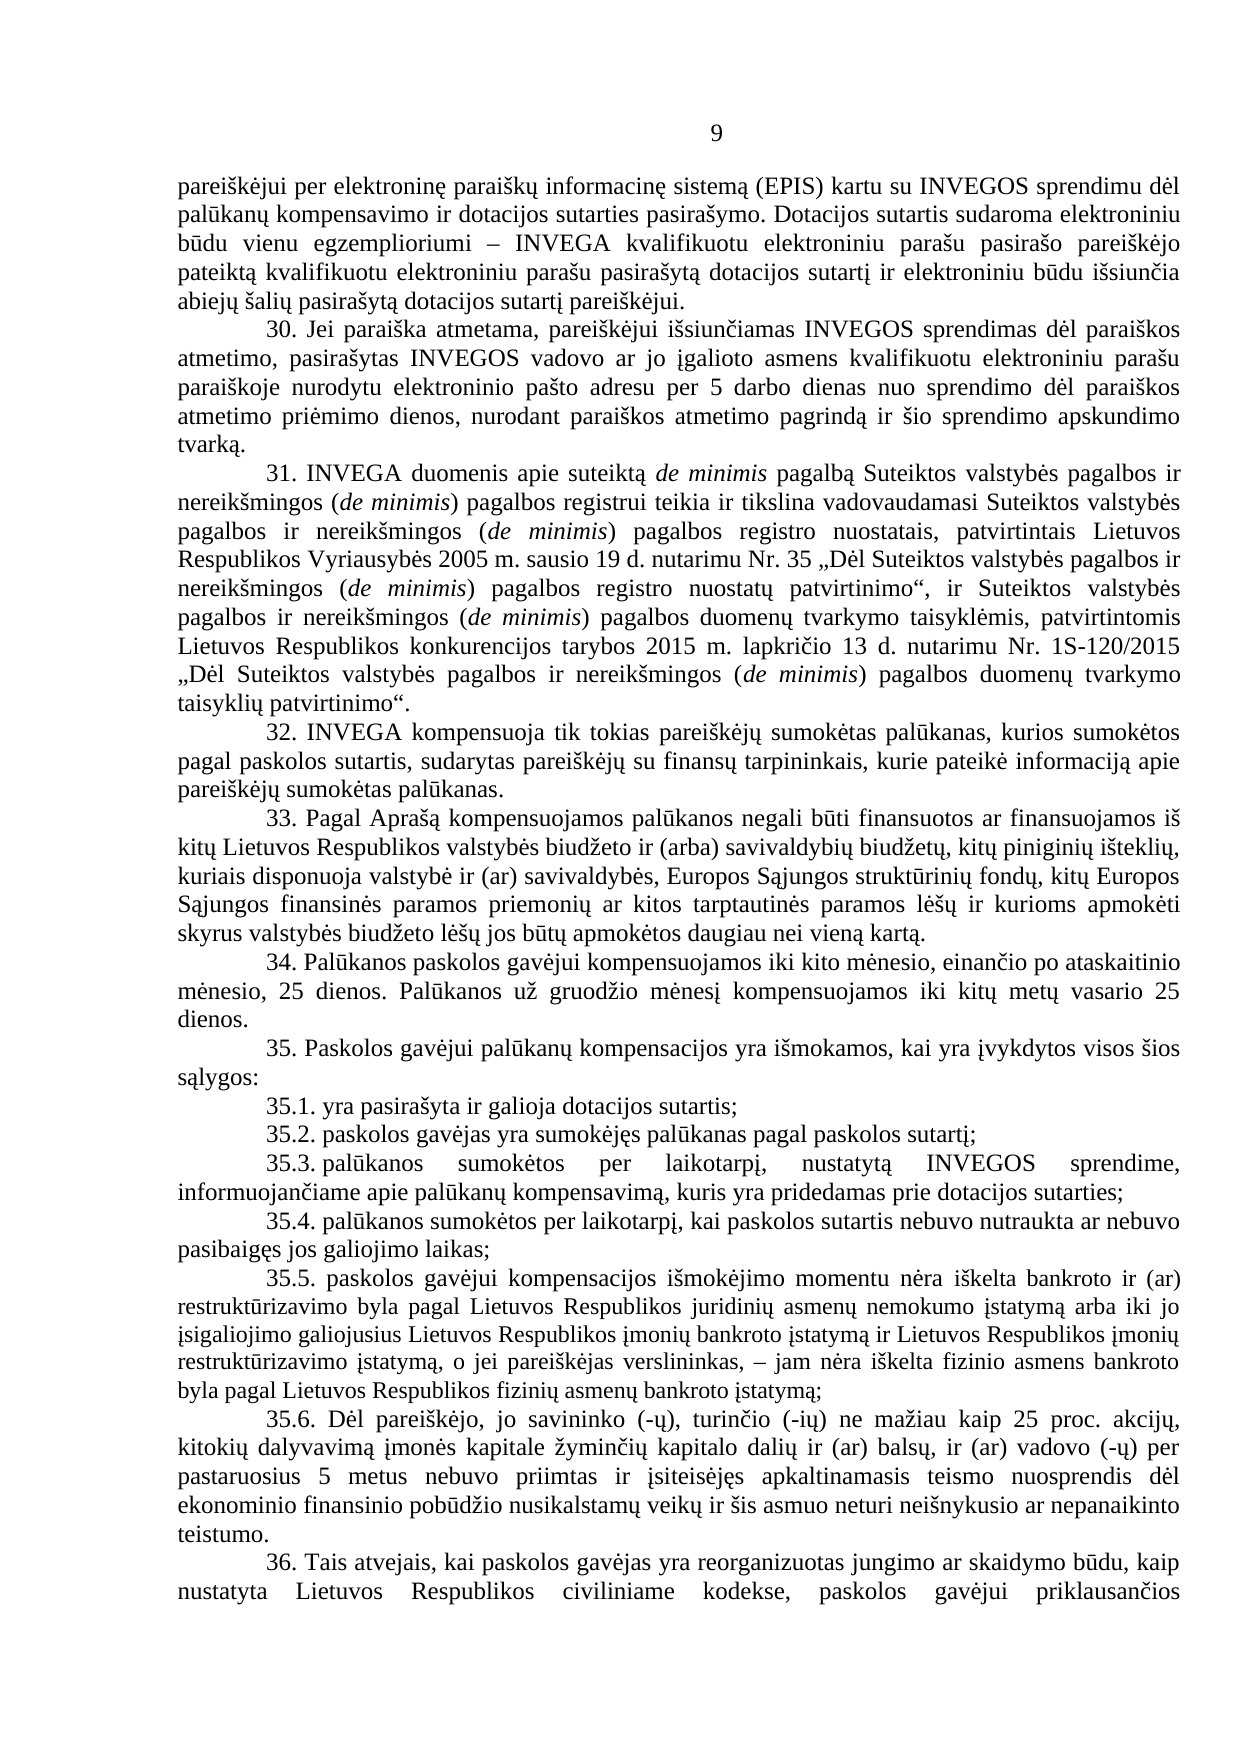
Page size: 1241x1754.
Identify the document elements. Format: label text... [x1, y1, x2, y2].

text 30. Jei paraiška atmetama, pareiškėjui išsiunčiamas INVEGOS sprendimas dėl paraiškos atmetimo, pasirašytas INVEGOS vadovo ar jo įgalioto asmens kvalifikuotu elektroniniu parašu paraiškoje nurodytu elektroninio pašto adresu per 5 darbo dienas nuo sprendimo dėl paraiškos atmetimo priėmimo dienos, nurodant paraiškos atmetimo pagrindą ir šio sprendimo apskundimo tvarką. [177, 314, 1181, 458]
text 33. Pagal Aprašą kompensuojamos palūkanos negali būti finansuotos ar finansuojamos iš kitų Lietuvos Respublikos valstybės biudžeto ir (arba) savivaldybių biudžetų, kitų piniginių išteklių, kuriais disponuoja valstybė ir (ar) savivaldybės, Europos Sąjungos struktūrinių fondų, kitų Europos Sąjungos finansinės paramos priemonių ar kitos tarptautinės paramos lėšų ir kurioms apmokėti skyrus valstybės biudžeto lėšų jos būtų apmokėtos daugiau nei vieną kartą. [177, 803, 1181, 947]
text 35. Paskolos gavėjui palūkanų kompensacijos yra išmokamos, kai yra įvykdytos visos šios sąlygos: [177, 1033, 1181, 1091]
text 35.6. Dėl pareiškėjo, jo savininko (-ų), turinčio (-ių) ne mažiau kaip 25 proc. akcijų, kitokių dalyvavimą įmonės kapitale žyminčių kapitalo dalių ir (ar) balsų, ir (ar) vadovo (-ų) per pastaruosius 5 metus nebuvo priimtas ir įsiteisėjęs apkaltinamasis teismo nuosprendis dėl ekonominio finansinio pobūdžio nusikalstamų veikų ir šis asmuo neturi neišnykusio ar nepanaikinto teistumo. [177, 1404, 1181, 1547]
text 35.1. yra pasirašyta ir galioja dotacijos sutartis; [177, 1091, 1181, 1119]
text 35.5. paskolos gavėjui kompensacijos išmokėjimo momentu nėra iškelta bankroto ir (ar) restruktūrizavimo byla pagal Lietuvos Respublikos juridinių asmenų nemokumo įstatymą arba iki jo įsigaliojimo galiojusius Lietuvos Respublikos įmonių bankroto įstatymą ir Lietuvos Respublikos įmonių restruktūrizavimo įstatymą, o jei pareiškėjas verslininkas, – jam nėra iškelta fizinio asmens bankroto byla pagal Lietuvos Respublikos fizinių asmenų bankroto įstatymą; [177, 1263, 1181, 1404]
text 36. Tais atvejais, kai paskolos gavėjas yra reorganizuotas jungimo ar skaidymo būdu, kaip nustatyta Lietuvos Respublikos civiliniame kodekse, paskolos gavėjui priklausančios [177, 1547, 1181, 1605]
text pareiškėjui per elektroninę paraiškų informacinę sistemą (EPIS) kartu su INVEGOS sprendimu dėl palūkanų kompensavimo ir dotacijos sutarties pasirašymo. Dotacijos sutartis sudaroma elektroniniu būdu vienu egzemplioriumi – INVEGA kvalifikuotu elektroniniu parašu pasirašo pareiškėjo pateiktą kvalifikuotu elektroniniu parašu pasirašytą dotacijos sutartį ir elektroniniu būdu išsiunčia abiejų šalių pasirašytą dotacijos sutartį pareiškėjui. [177, 171, 1181, 314]
text 32. INVEGA kompensuoja tik tokias pareiškėjų sumokėtas palūkanas, kurios sumokėtos pagal paskolos sutartis, sudarytas pareiškėjų su finansų tarpininkais, kurie pateikė informaciją apie pareiškėjų sumokėtas palūkanas. [177, 717, 1181, 803]
text 34. Palūkanos paskolos gavėjui kompensuojamos iki kito mėnesio, einančio po ataskaitinio mėnesio, 25 dienos. Palūkanos už gruodžio mėnesį kompensuojamos iki kitų metų vasario 25 dienos. [177, 947, 1181, 1033]
text 35.3. palūkanos sumokėtos per laikotarpį, nustatytą INVEGOS sprendime, informuojančiame apie palūkanų kompensavimą, kuris yra pridedamas prie dotacijos sutarties; [177, 1148, 1181, 1206]
text 35.2. paskolos gavėjas yra sumokėjęs palūkanas pagal paskolos sutartį; [177, 1119, 1181, 1148]
text 31. INVEGA duomenis apie suteiktą de minimis pagalbą Suteiktos valstybės pagalbos ir nereikšmingos (de minimis) pagalbos registrui teikia ir tikslina vadovaudamasi Suteiktos valstybės pagalbos ir nereikšmingos (de minimis) pagalbos registro nuostatais, patvirtintais Lietuvos Respublikos Vyriausybės 2005 m. sausio 19 d. nutarimu Nr. 35 „Dėl Suteiktos valstybės pagalbos ir nereikšmingos (de minimis) pagalbos registro nuostatų patvirtinimo“, ir Suteiktos valstybės pagalbos ir nereikšmingos (de minimis) pagalbos duomenų tvarkymo taisyklėmis, patvirtintomis Lietuvos Respublikos konkurencijos tarybos 2015 m. lapkričio 13 d. nutarimu Nr. 1S-120/2015 „Dėl Suteiktos valstybės pagalbos ir nereikšmingos (de minimis) pagalbos duomenų tvarkymo taisyklių patvirtinimo“. [177, 458, 1181, 717]
text 35.4. palūkanos sumokėtos per laikotarpį, kai paskolos sutartis nebuvo nutraukta ar nebuvo pasibaigęs jos galiojimo laikas; [177, 1206, 1181, 1263]
